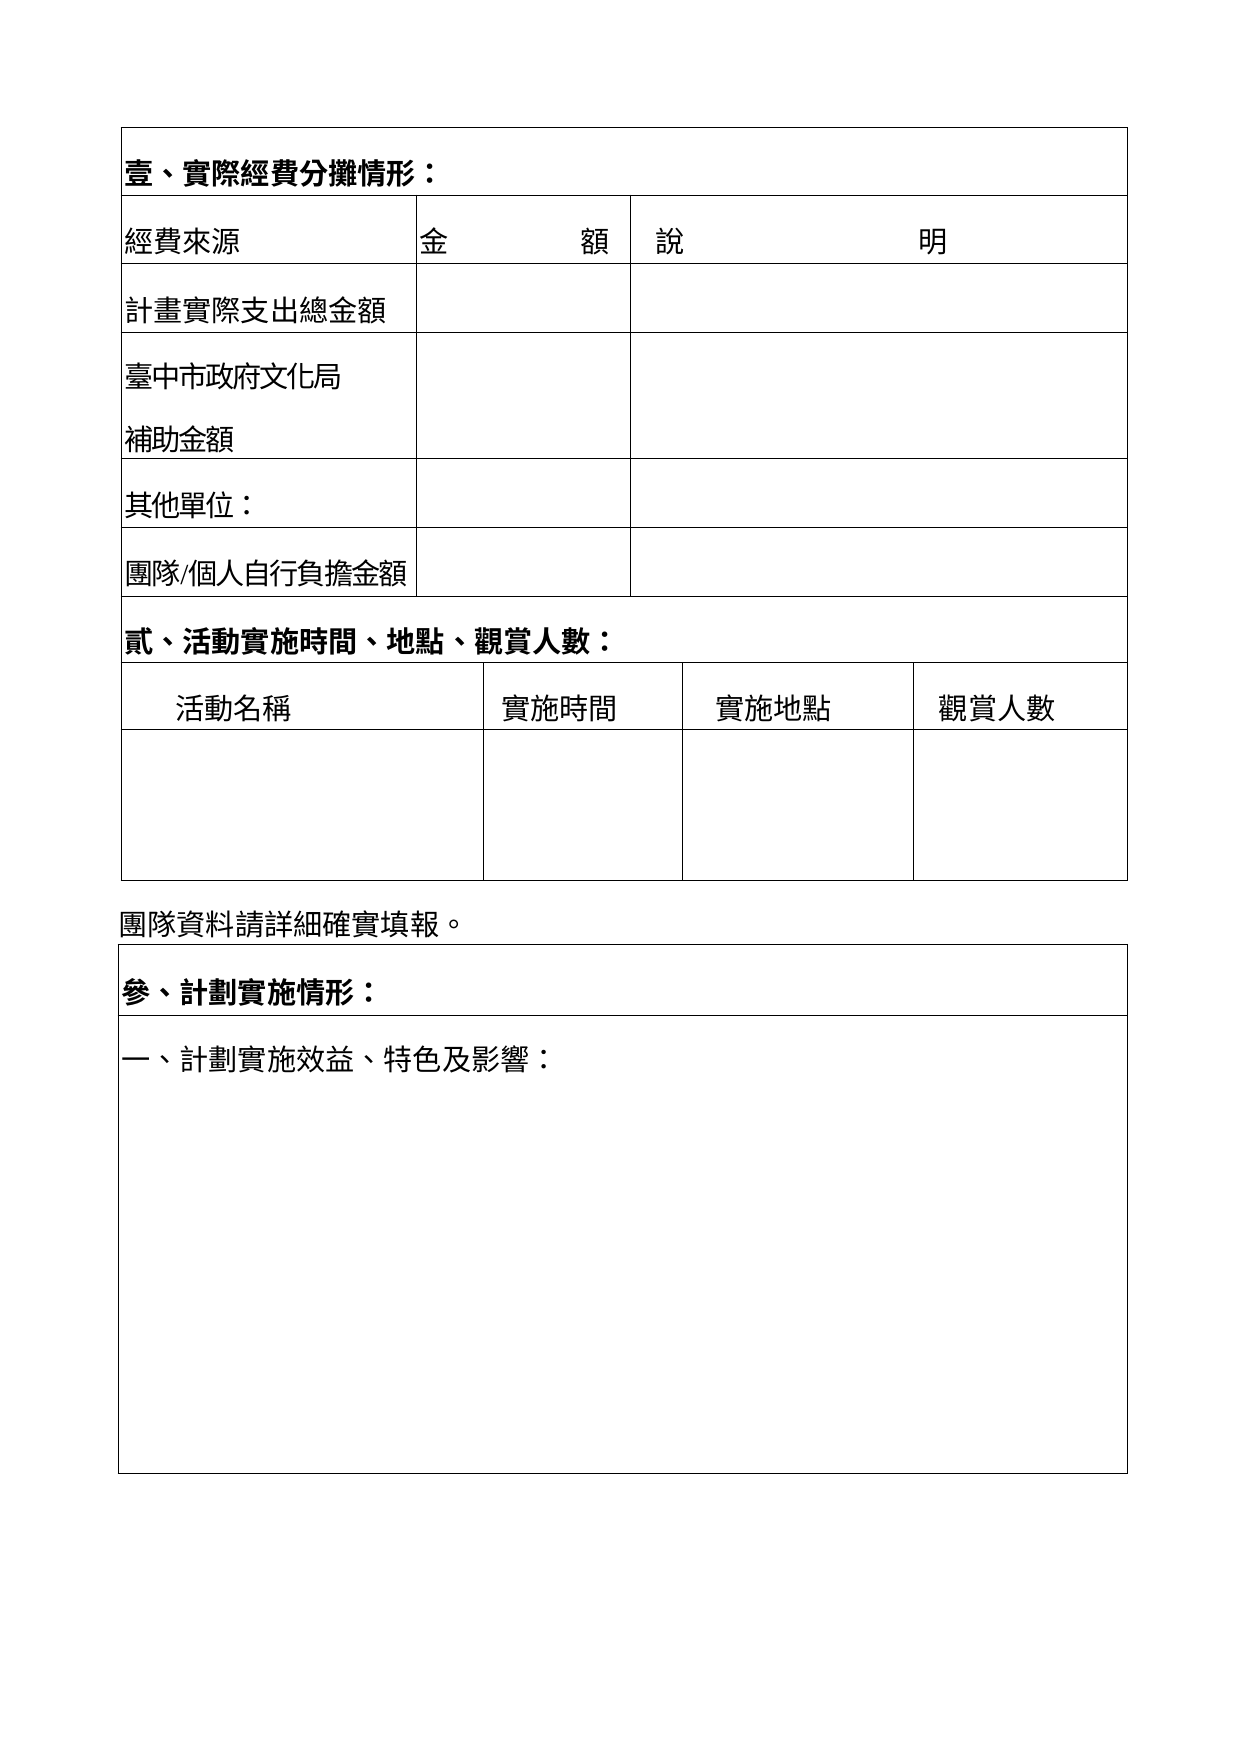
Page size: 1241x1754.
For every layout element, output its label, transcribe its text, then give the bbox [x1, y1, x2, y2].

table_cell 說 明 [631, 196, 1127, 263]
table_cell 活動名稱 [122, 663, 483, 729]
table_cell 壹、實際經費分攤情形： [122, 128, 1127, 194]
table_cell 其他單位： [122, 459, 416, 527]
table_cell 一、計劃實施效益、特色及影響： [119, 1016, 1127, 1473]
table_cell [417, 528, 630, 596]
table_header 參、計劃實施情形： [119, 945, 1127, 1015]
text 團隊資料請詳細確實填報。 [118, 881, 1122, 944]
table_cell 實施時間 [484, 663, 682, 729]
table_cell 臺中市政府文化局 補助金額 [122, 333, 416, 458]
table_cell 貳、活動實施時間、地點、觀賞人數： [122, 597, 1127, 662]
table_cell 計畫實際支出總金額 [122, 264, 416, 332]
table_cell [914, 730, 1127, 880]
table_cell [122, 730, 483, 880]
table_cell [417, 264, 630, 332]
table_cell 實施地點 [683, 663, 913, 729]
table_cell 金 額 [417, 196, 630, 263]
table_cell 經費來源 [122, 196, 416, 263]
table_cell [631, 333, 1127, 458]
table_cell [417, 459, 630, 527]
table_cell [683, 730, 913, 880]
table_cell [631, 459, 1127, 527]
table_cell [484, 730, 682, 880]
table_cell 觀賞人數 [914, 663, 1127, 729]
table_cell 團隊/個人自行負擔金額 [122, 528, 416, 596]
table_cell [631, 528, 1127, 596]
table_cell [631, 264, 1127, 332]
table_cell [417, 333, 630, 458]
